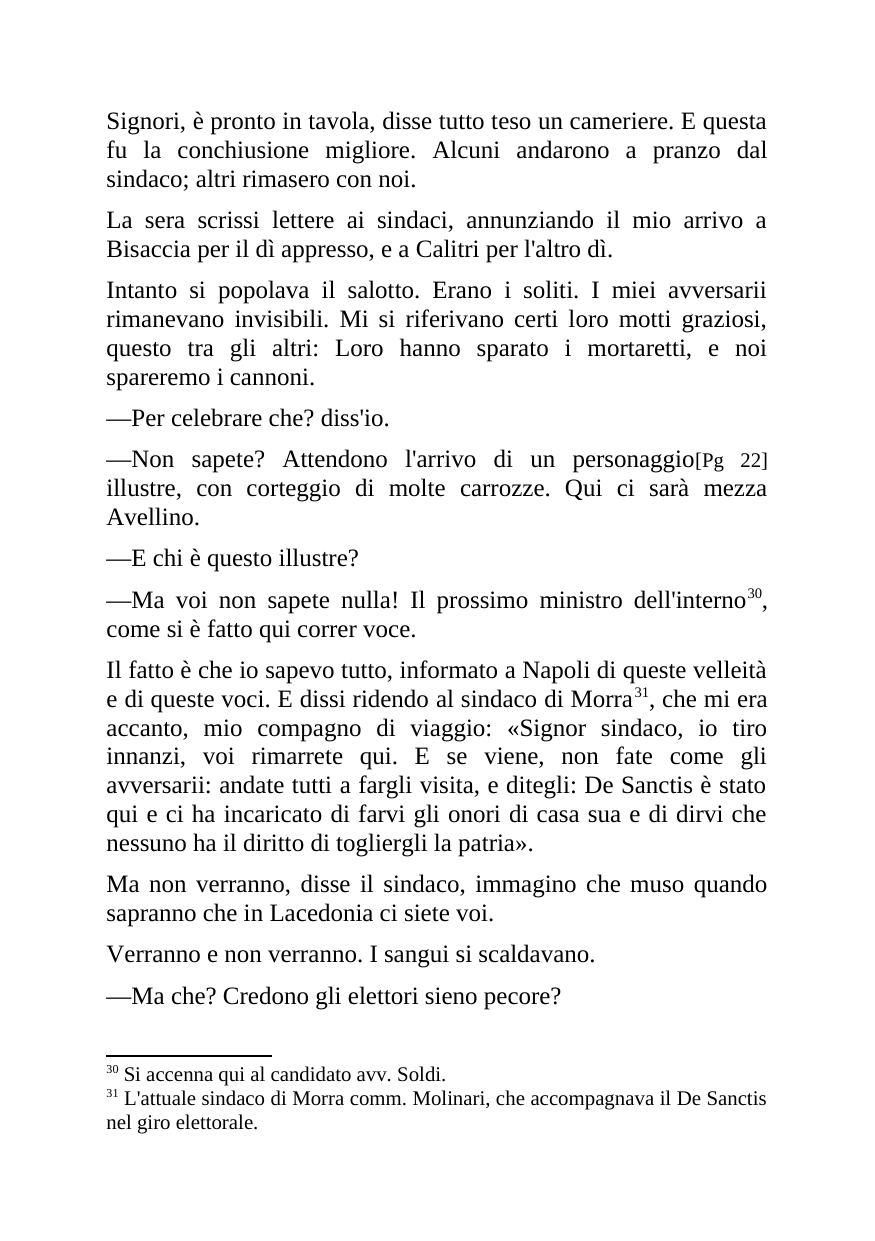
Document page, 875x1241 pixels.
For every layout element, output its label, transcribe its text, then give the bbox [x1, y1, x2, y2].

text —Ma voi non sapete nulla! Il prossimo ministro dell'interno, come si è fatto qui correr voce. [106, 585, 768, 642]
text La sera scrissi lettere ai sindaci, annunziando il mio arrivo a Bisaccia per il dì appresso, e a Calitri per l'altro dì. [106, 205, 768, 263]
text Signori, è pronto in tavola, disse tutto teso un cameriere. E questa fu la conchiusione migliore. Alcuni andarono a pranzo dal sindaco; altri rimasero con noi. [106, 106, 768, 192]
text —E chi è questo illustre? [106, 543, 768, 572]
text Intanto si popolava il salotto. Erano i soliti. I miei avversarii rimanevano invisibili. Mi si riferivano certi loro motti graziosi, questo tra gli altri: Loro hanno sparato i mortaretti, e noi spareremo i cannoni. [106, 275, 768, 390]
text Ma non verranno, disse il sindaco, immagino che muso quando sapranno che in Lacedonia ci siete voi. [106, 869, 768, 927]
text Il fatto è che io sapevo tutto, informato a Napoli di queste velleità e di queste voci. E dissi ridendo al sindaco di Morra, che mi era accanto, mio compagno di viaggio: «Signor sindaco, io tiro innanzi, voi rimarrete qui. E se viene, non fate come gli avversarii: andate tutti a fargli visita, e ditegli: De Sanctis è stato qui e ci ha incaricato di farvi gli onori di casa sua e di dirvi che nessuno ha il diritto di togliergli la patria». [106, 655, 768, 856]
text Verranno e non verranno. I sangui si scaldavano. [106, 939, 768, 968]
text —Ma che? Credono gli elettori sieno pecore? [106, 981, 768, 1009]
text L'attuale sindaco di Morra comm. Molinari, che accompagnava il De Sanctis nel giro elettorale. [106, 1086, 768, 1134]
text Si accenna qui al candidato avv. Soldi. [106, 1062, 768, 1086]
text —Non sapete? Attendono l'arrivo di un personaggio[Pg 22] illustre, con corteggio di molte carrozze. Qui ci sarà mezza Avellino. [106, 444, 768, 531]
text —Per celebrare che? diss'io. [106, 403, 768, 432]
